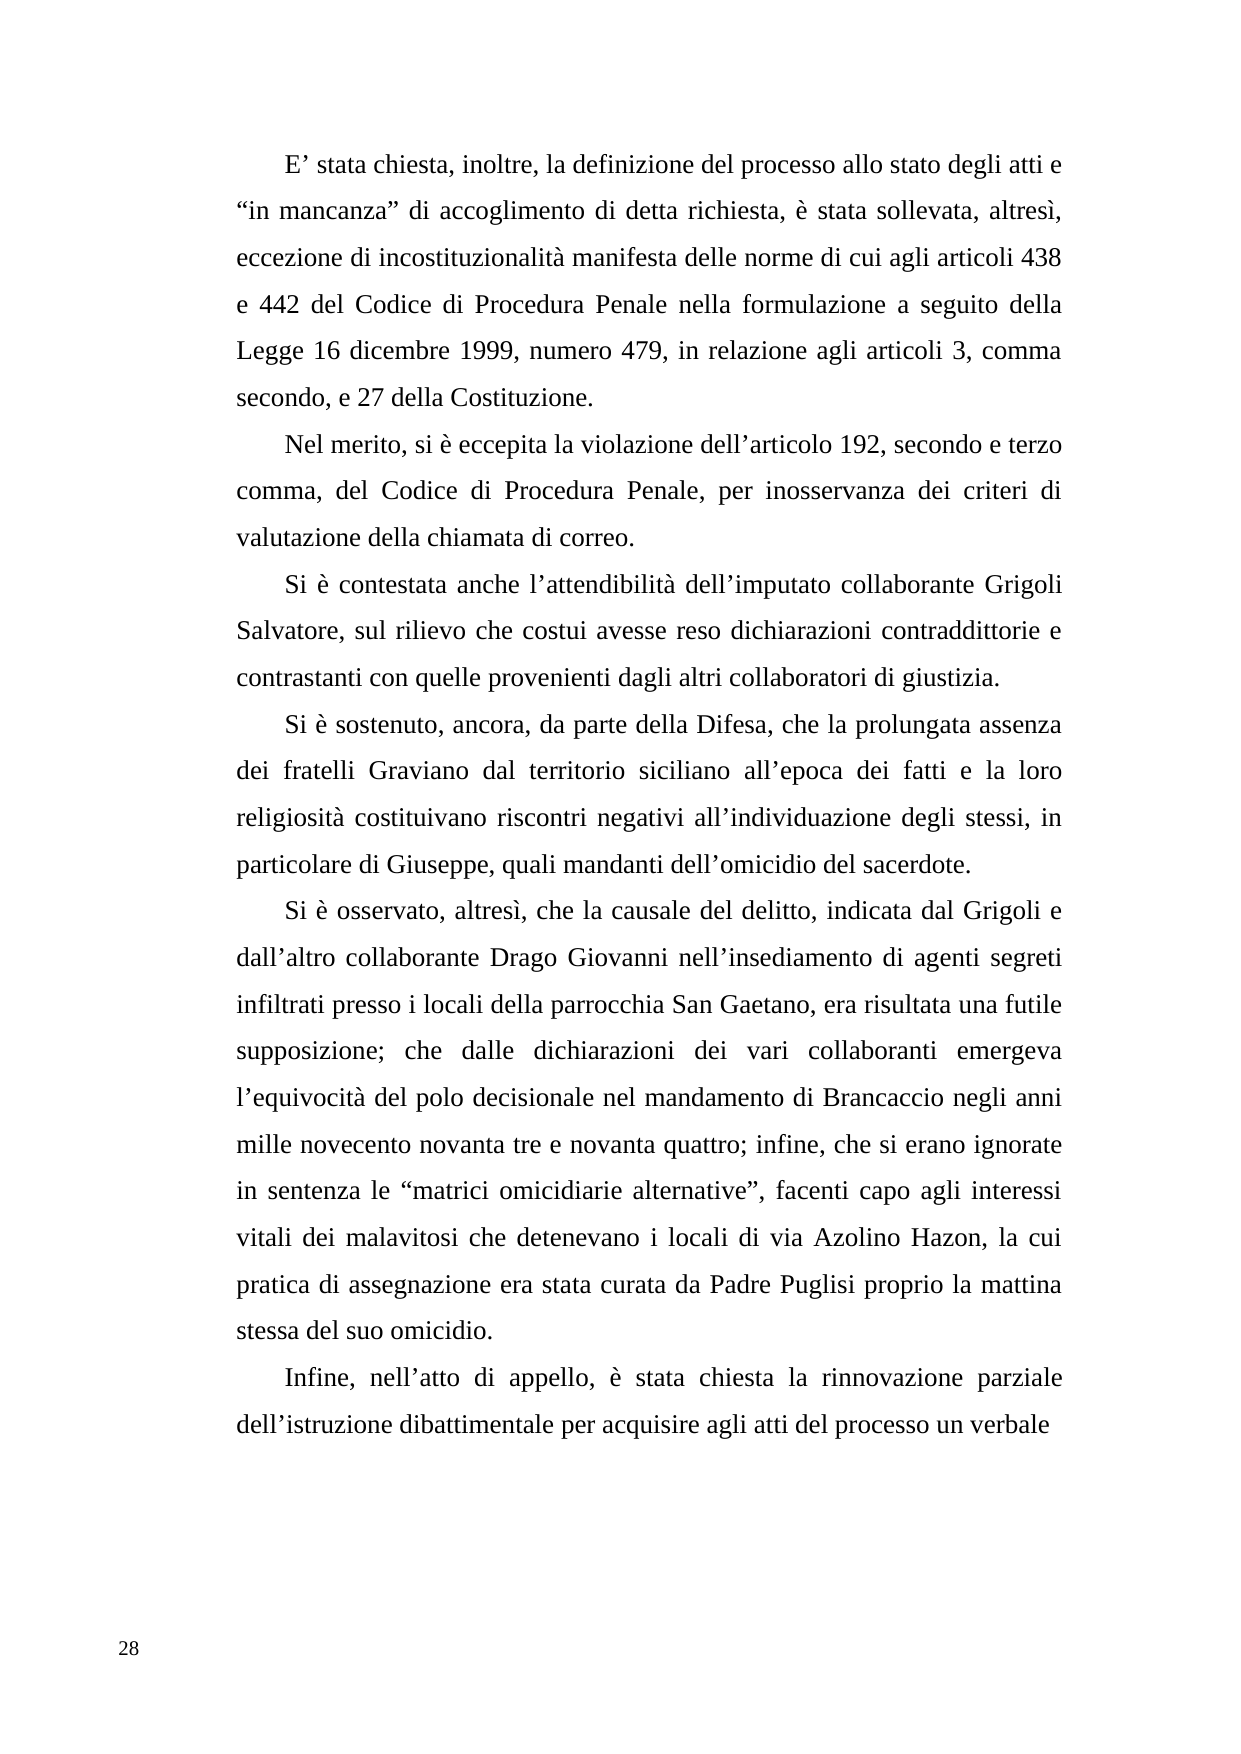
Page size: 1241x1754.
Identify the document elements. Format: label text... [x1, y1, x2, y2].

text Nel merito, si è eccepita la violazione dell’articolo 192, secondo e terzo comma, del Codice di Procedura Penale, per inosservanza dei criteri di valutazione della chiamata di correo. [236, 428, 1063, 552]
text Si è contestata anche l’attendibilità dell’imputato collaborante Grigoli Salvatore, sul rilievo che costui avesse reso dichiarazioni contraddittorie e contrastanti con quelle provenienti dagli altri collaboratori di giustizia. [236, 568, 1063, 692]
text Si è osservato, altresì, che la causale del delitto, indicata dal Grigoli e dall’altro collaborante Drago Giovanni nell’insediamento di agenti segreti infiltrati presso i locali della parrocchia San Gaetano, era risultata una futile supposizione; che dalle dichiarazioni dei vari collaboranti emergeva l’equivocità del polo decisionale nel mandamento di Brancaccio negli anni mille novecento novanta tre e novanta quattro; infine, che si erano ignorate in sentenza le “matrici omicidiarie alternative”, facenti capo agli interessi vitali dei malavitosi che detenevano i locali di via Azolino Hazon, la cui pratica di assegnazione era stata curata da Padre Puglisi proprio la mattina stessa del suo omicidio. [236, 894, 1063, 1346]
text Infine, nell’atto di appello, è stata chiesta la rinnovazione parziale dell’istruzione dibattimentale per acquisire agli atti del processo un verbale [236, 1361, 1063, 1439]
text Si è sostenuto, ancora, da parte della Difesa, che la prolungata assenza dei fratelli Graviano dal territorio siciliano all’epoca dei fatti e la loro religiosità costituivano riscontri negativi all’individuazione degli stessi, in particolare di Giuseppe, quali mandanti dell’omicidio del sacerdote. [236, 708, 1063, 879]
text E’ stata chiesta, inoltre, la definizione del processo allo stato degli atti e “in mancanza” di accoglimento di detta richiesta, è stata sollevata, altresì, eccezione di incostituzionalità manifesta delle norme di cui agli articoli 438 e 442 del Codice di Procedura Penale nella formulazione a seguito della Legge 16 dicembre 1999, numero 479, in relazione agli articoli 3, comma secondo, e 27 della Costituzione. [236, 148, 1063, 412]
